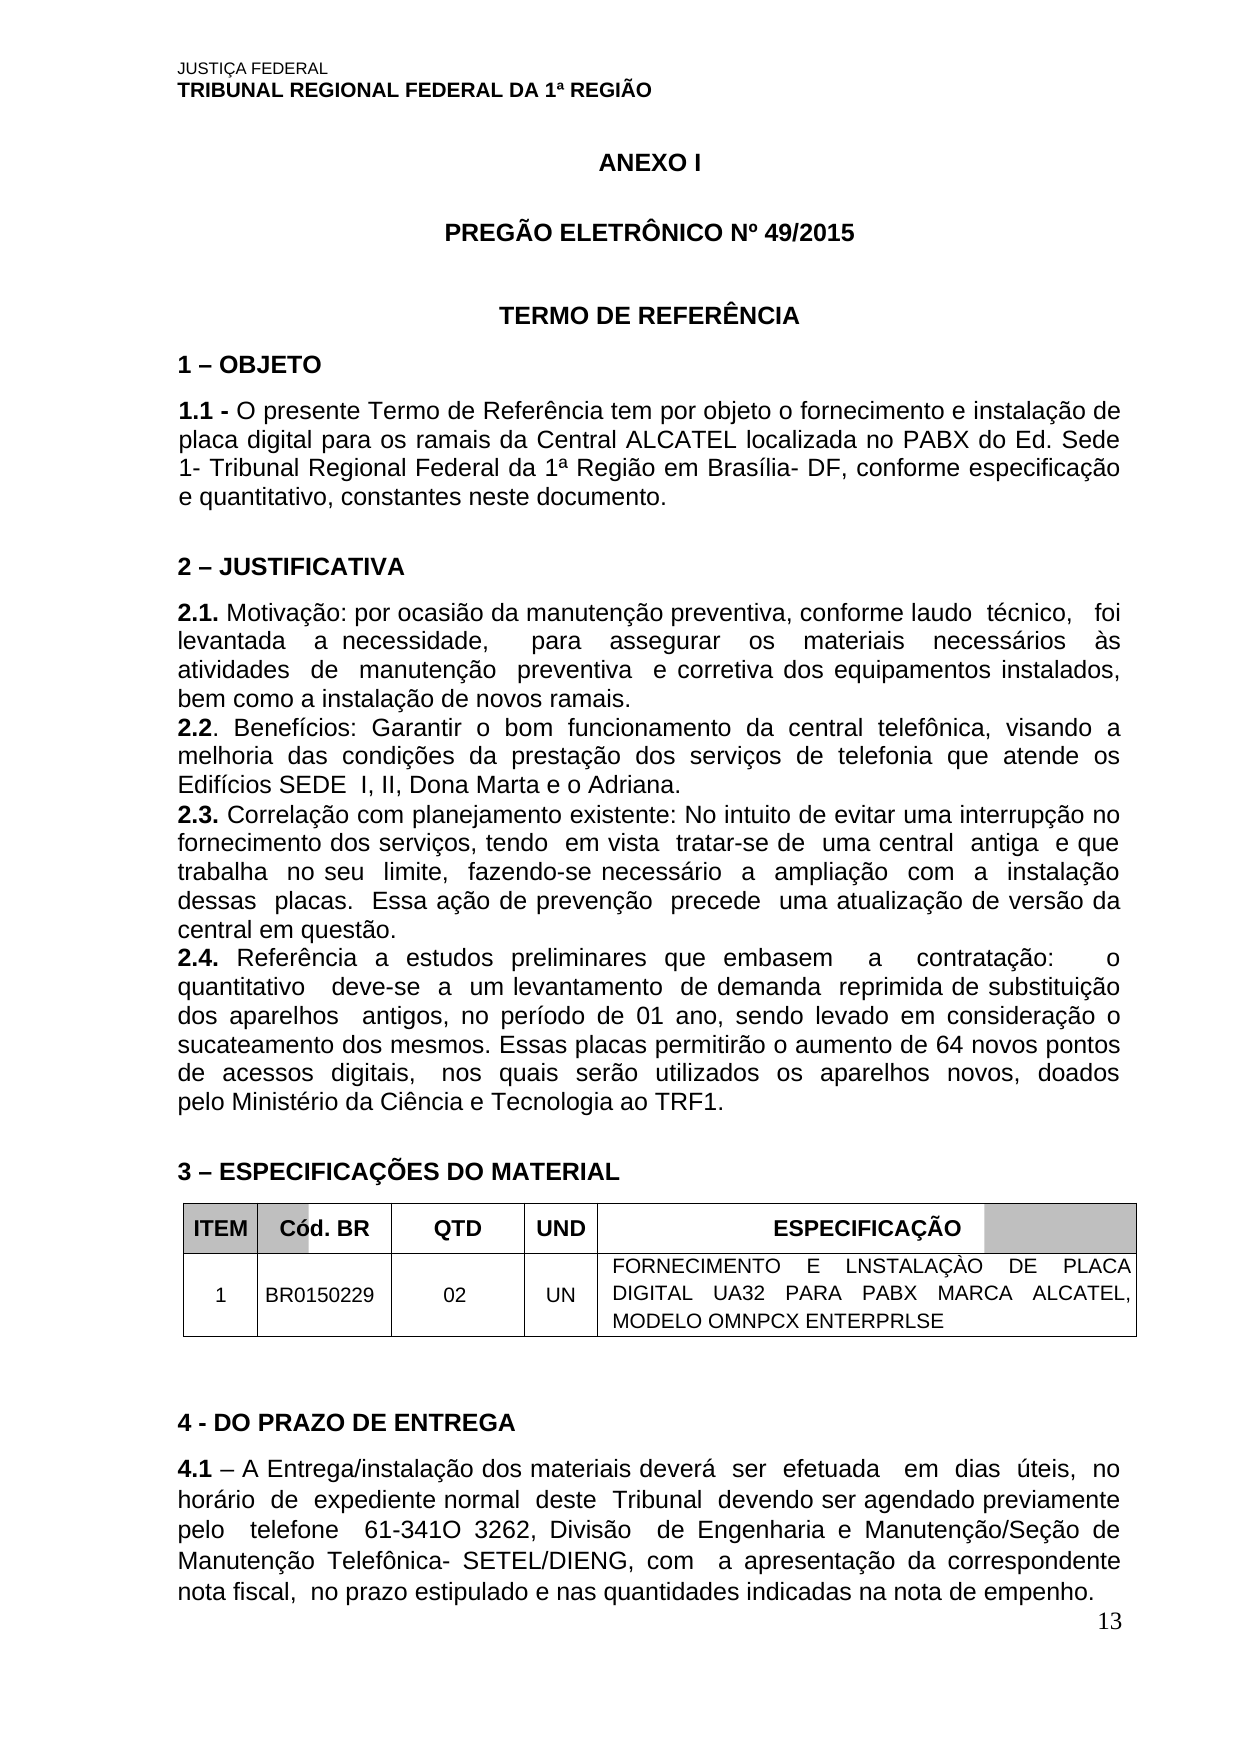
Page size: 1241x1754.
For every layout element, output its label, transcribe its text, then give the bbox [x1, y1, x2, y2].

table_header ESPECIFICAÇÃO [985, 1204, 1136, 1253]
table_cell UN [525, 1331, 597, 1336]
text 3 – ESPECIFICAÇÕES DO MATERIAL [177, 1157, 308, 1186]
table_cell BR0150229 [258, 1254, 391, 1336]
text 2.4. Referência a estudos preliminares que embasem a contratação: o quantitativo deve-se a um levantamento de demanda reprimida de substituição dos aparelhos antigos, no período de 01 ano, sendo levado em consideração o sucateamento dos mesmos. Essas placas permitirão o aumento de 64 novos pontos de acessos digitais, nos quais serão utilizados os aparelhos novos, doados pelo Ministério da Ciência e Tecnologia ao TRF1. [177, 943, 308, 1116]
table_header Cód. BR [258, 1204, 308, 1253]
table_cell 1 [184, 1254, 257, 1336]
text 2.2. Benefícios: Garantir o bom funcionamento da central telefônica, visando a melhoria das condições da prestação dos serviços de telefonia que atende os Edifícios SEDE I, II, Dona Marta e o Adriana. [985, 713, 1122, 799]
table_cell FORNECIMENTO E LNSTALAÇÀO DE PLACA DIGITAL UA32 PARA PABX MARCA ALCATEL, MODELO OMNPCX ENTERPRLSE [598, 1254, 1136, 1336]
text 2.1. Motivação: por ocasião da manutenção preventiva, conforme laudo técnico, foi levantada a necessidade, para assegurar os materiais necessários às atividades de manutenção preventiva e corretiva dos equipamentos instalados, bem como a instalação de novos ramais. [985, 598, 1122, 713]
table_header ITEM [184, 1204, 257, 1253]
text 4 - DO PRAZO DE ENTREGA [177, 1408, 1122, 1437]
table_cell 02 [392, 1331, 524, 1336]
text 3 – ESPECIFICAÇÕES DO MATERIAL [985, 1157, 1122, 1186]
text 2.4. Referência a estudos preliminares que embasem a contratação: o quantitativo deve-se a um levantamento de demanda reprimida de substituição dos aparelhos antigos, no período de 01 ano, sendo levado em consideração o sucateamento dos mesmos. Essas placas permitirão o aumento de 64 novos pontos de acessos digitais, nos quais serão utilizados os aparelhos novos, doados pelo Ministério da Ciência e Tecnologia ao TRF1. [985, 943, 1122, 1116]
text 4.1 – A Entrega/instalação dos materiais deverá ser efetuada em dias úteis, no horário de expediente normal deste Tribunal devendo ser agendado previamente pelo telefone 61-341O 3262, Divisão de Engenharia e Manutenção/Seção de Manutenção Telefônica- SETEL/DIENG, com a apresentação da correspondente nota fiscal, no prazo estipulado e nas quantidades indicadas na nota de empenho. [177, 1454, 1122, 1606]
text 2.3. Correlação com planejamento existente: No intuito de evitar uma interrupção no fornecimento dos serviços, tendo em vista tratar-se de uma central antiga e que trabalha no seu limite, fazendo-se necessário a ampliação com a instalação dessas placas. Essa ação de prevenção precede uma atualização de versão da central em questão. [985, 800, 1122, 943]
text 2.3. Correlação com planejamento existente: No intuito de evitar uma interrupção no fornecimento dos serviços, tendo em vista tratar-se de uma central antiga e que trabalha no seu limite, fazendo-se necessário a ampliação com a instalação dessas placas. Essa ação de prevenção precede uma atualização de versão da central em questão. [177, 800, 308, 943]
text 2 – JUSTIFICATIVA [177, 552, 1122, 581]
text ANEXO I [177, 148, 1122, 176]
text PREGÃO ELETRÔNICO Nº 49/2015 [177, 218, 1122, 247]
text 1 – OBJETO [177, 350, 1122, 379]
text TERMO DE REFERÊNCIA [177, 301, 1122, 329]
text 2.2. Benefícios: Garantir o bom funcionamento da central telefônica, visando a melhoria das condições da prestação dos serviços de telefonia que atende os Edifícios SEDE I, II, Dona Marta e o Adriana. [177, 713, 308, 799]
text 1.1 - O presente Termo de Referência tem por objeto o fornecimento e instalação de placa digital para os ramais da Central ALCATEL localizada no PABX do Ed. Sede 1- Tribunal Regional Federal da 1ª Região em Brasília- DF, conforme especificação e quantitativo, constantes neste documento. [178, 396, 1122, 511]
text 2.1. Motivação: por ocasião da manutenção preventiva, conforme laudo técnico, foi levantada a necessidade, para assegurar os materiais necessários às atividades de manutenção preventiva e corretiva dos equipamentos instalados, bem como a instalação de novos ramais. [177, 598, 308, 713]
